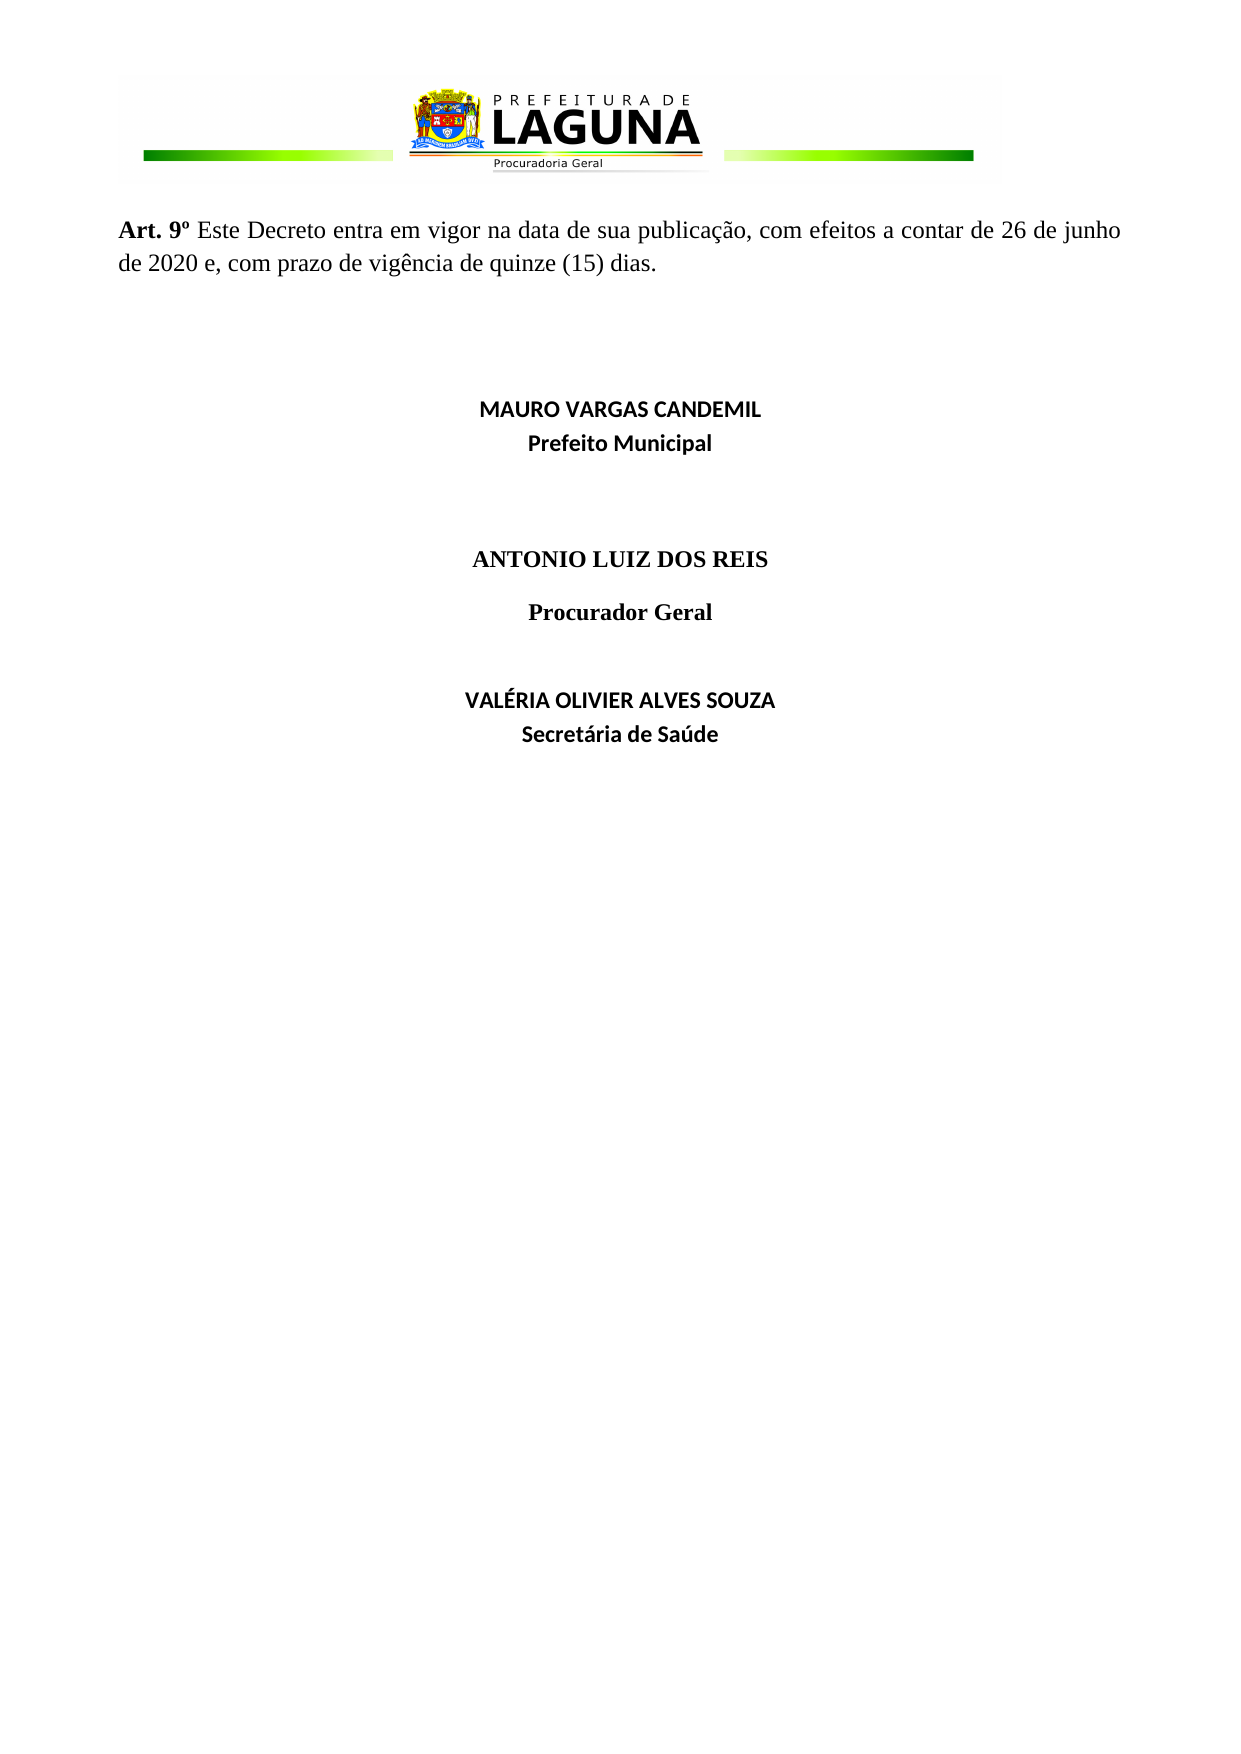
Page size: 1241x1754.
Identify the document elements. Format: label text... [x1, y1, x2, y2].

text Art. 9º Este Decreto entra em vigor na data de sua publicação, com efeitos a contar de 26 de junho de 2020 e, com prazo de vigência de quinze (15) dias. [118, 215, 1122, 276]
text VALÉRIA OLIVIER ALVES SOUZA [118, 685, 1122, 714]
text MAURO VARGAS CANDEMIL [118, 394, 1122, 424]
text Prefeito Municipal [118, 428, 1122, 457]
text ANTONIO LUIZ DOS REIS [118, 545, 1122, 573]
text Secretária de Saúde [118, 719, 1122, 748]
text Procurador Geral [118, 598, 1122, 625]
